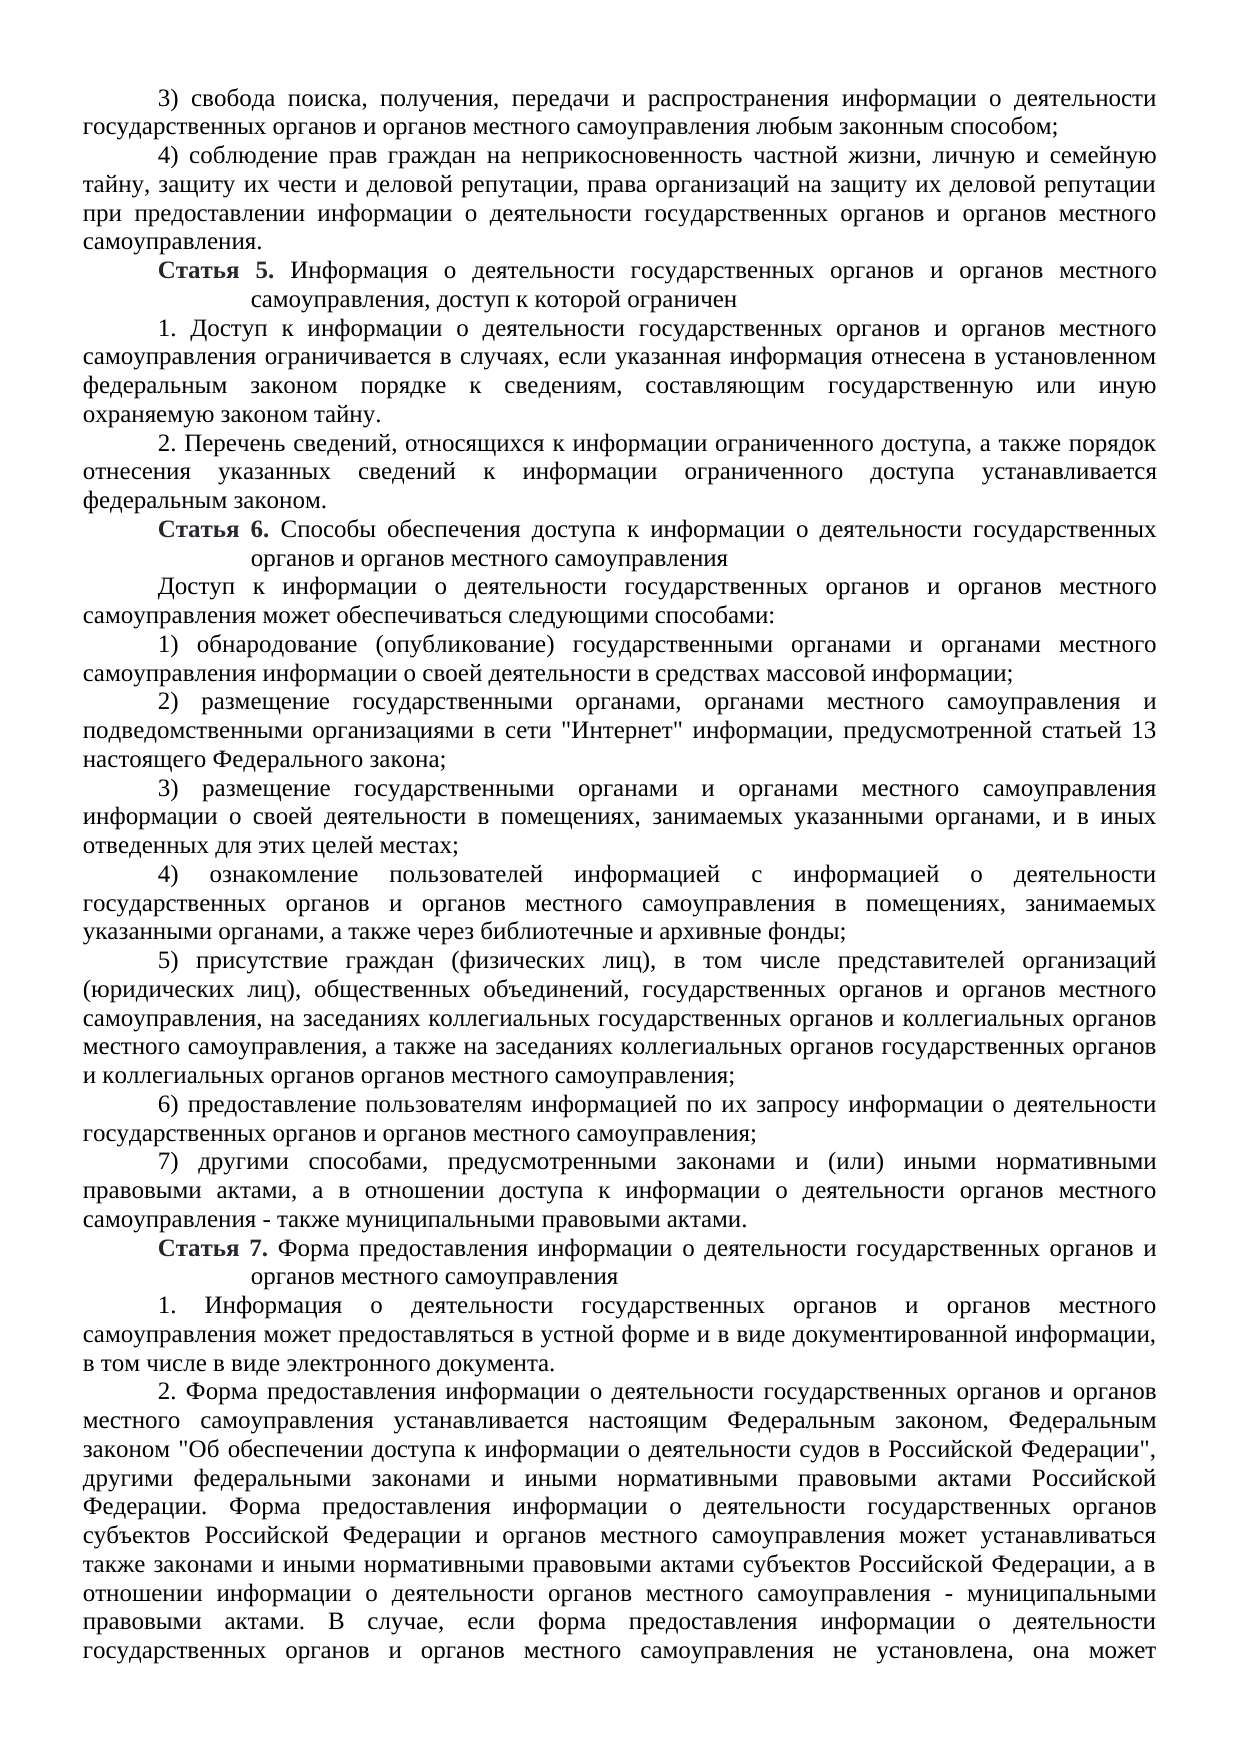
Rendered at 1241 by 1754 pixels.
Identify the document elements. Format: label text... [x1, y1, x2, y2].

text 4) ознакомление пользователей информацией с информацией о деятельности государственных органов и органов местного самоуправления в помещениях, занимаемых указанными органами, а также через библиотечные и архивные фонды; [83, 859, 1157, 945]
text 2) размещение государственными органами, органами местного самоуправления и подведомственными организациями в сети "Интернет" информации, предусмотренной статьей 13 настоящего Федерального закона; [83, 686, 1157, 773]
text 3) свобода поиска, получения, передачи и распространения информации о деятельности государственных органов и органов местного самоуправления любым законным способом; [83, 83, 1157, 140]
text 2. Перечень сведений, относящихся к информации ограниченного доступа, а также порядок отнесения указанных сведений к информации ограниченного доступа устанавливается федеральным законом. [83, 428, 1157, 514]
text 1. Информация о деятельности государственных органов и органов местного самоуправления может предоставляться в устной форме и в виде документированной информации, в том числе в виде электронного документа. [83, 1290, 1157, 1376]
text Доступ к информации о деятельности государственных органов и органов местного самоуправления может обеспечиваться следующими способами: [83, 571, 1157, 629]
text 7) другими способами, предусмотренными законами и (или) иными нормативными правовыми актами, а в отношении доступа к информации о деятельности органов местного самоуправления - также муниципальными правовыми актами. [83, 1146, 1157, 1233]
text 2. Форма предоставления информации о деятельности государственных органов и органов местного самоуправления устанавливается настоящим Федеральным законом, Федеральным законом "Об обеспечении доступа к информации о деятельности судов в Российской Федерации", другими федеральными законами и иными нормативными правовыми актами Российской Федерации. Форма предоставления информации о деятельности государственных органов субъектов Российской Федерации и органов местного самоуправления может устанавливаться также законами и иными нормативными правовыми актами субъектов Российской Федерации, а в отношении информации о деятельности органов местного самоуправления - муниципальными правовыми актами. В случае, если форма предоставления информации о деятельности государственных органов и органов местного самоуправления не установлена, она может [83, 1376, 1157, 1664]
text Статья 5. Информация о деятельности государственных органов и органов местного самоуправления, доступ к которой ограничен [158, 255, 1157, 313]
text Статья 6. Способы обеспечения доступа к информации о деятельности государственных органов и органов местного самоуправления [158, 514, 1157, 571]
text 4) соблюдение прав граждан на неприкосновенность частной жизни, личную и семейную тайну, защиту их чести и деловой репутации, права организаций на защиту их деловой репутации при предоставлении информации о деятельности государственных органов и органов местного самоуправления. [83, 140, 1157, 255]
text 1) обнародование (опубликование) государственными органами и органами местного самоуправления информации о своей деятельности в средствах массовой информации; [83, 629, 1157, 686]
text Статья 7. Форма предоставления информации о деятельности государственных органов и органов местного самоуправления [158, 1233, 1157, 1290]
text 3) размещение государственными органами и органами местного самоуправления информации о своей деятельности в помещениях, занимаемых указанными органами, и в иных отведенных для этих целей местах; [83, 773, 1157, 859]
text 1. Доступ к информации о деятельности государственных органов и органов местного самоуправления ограничивается в случаях, если указанная информация отнесена в установленном федеральным законом порядке к сведениям, составляющим государственную или иную охраняемую законом тайну. [83, 313, 1157, 428]
text 6) предоставление пользователям информацией по их запросу информации о деятельности государственных органов и органов местного самоуправления; [83, 1089, 1157, 1146]
text 5) присутствие граждан (физических лиц), в том числе представителей организаций (юридических лиц), общественных объединений, государственных органов и органов местного самоуправления, на заседаниях коллегиальных государственных органов и коллегиальных органов местного самоуправления, а также на заседаниях коллегиальных органов государственных органов и коллегиальных органов органов местного самоуправления; [83, 945, 1157, 1089]
